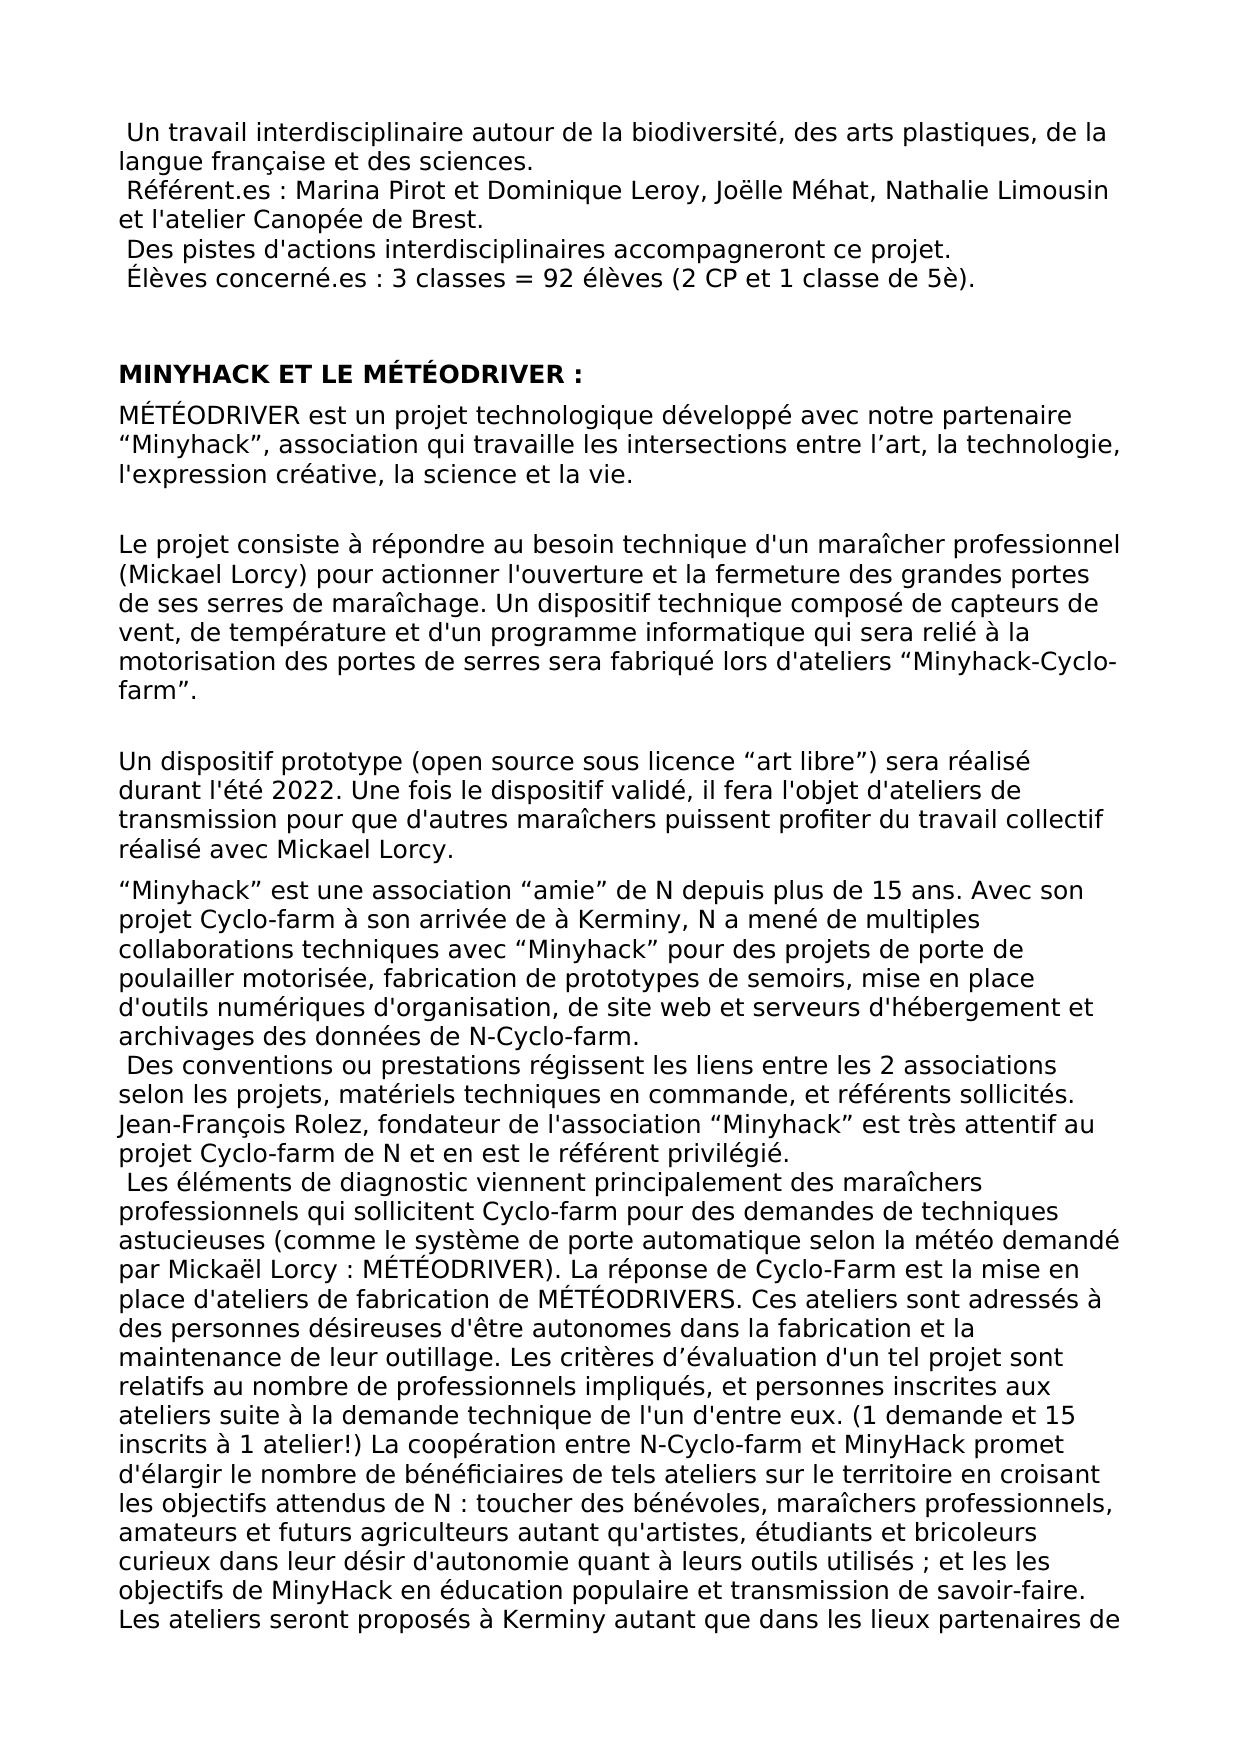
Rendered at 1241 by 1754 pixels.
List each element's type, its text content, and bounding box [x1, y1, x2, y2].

text MÉTÉODRIVER est un projet technologique développé avec notre partenaire “Minyhack”, association qui travaille les intersections entre l’art, la technologie, l'expression créative, la science et la vie. [118, 401, 1122, 518]
text Un dispositif prototype (open source sous licence “art libre”) sera réalisé durant l'été 2022. Une fois le dispositif validé, il fera l'objet d'ateliers de transmission pour que d'autres maraîchers puissent profiter du travail collectif réalisé avec Mickael Lorcy. [118, 747, 1122, 864]
subtitle MINYHACK ET LE MÉTÉODRIVER : [118, 360, 1122, 389]
text Le projet consiste à répondre au besoin technique d'un maraîcher professionnel (Mickael Lorcy) pour actionner l'ouverture et la fermeture des grandes portes de ses serres de maraîchage. Un dispositif technique composé de capteurs de vent, de température et d'un programme informatique qui sera relié à la motorisation des portes de serres sera fabriqué lors d'ateliers “Minyhack-Cyclo-farm”. [118, 531, 1122, 735]
text “Minyhack” est une association “amie” de N depuis plus de 15 ans. Avec son projet Cyclo-farm à son arrivée de à Kerminy, N a mené de multiples collaborations techniques avec “Minyhack” pour des projets de porte de poulailler motorisée, fabrication de prototypes de semoirs, mise en place d'outils numériques d'organisation, de site web et serveurs d'hébergement et archivages des données de N-Cyclo-farm. Des conventions ou prestations régissent les liens entre les 2 associations selon les projets, matériels techniques en commande, et référents sollicités. Jean-François Rolez, fondateur de l'association “Minyhack” est très attentif au projet Cyclo-farm de N et en est le référent privilégié. Les éléments de diagnostic viennent principalement des maraîchers professionnels qui sollicitent Cyclo-farm pour des demandes de techniques astucieuses (comme le système de porte automatique selon la météo demandé par Mickaël Lorcy : MÉTÉODRIVER). La réponse de Cyclo-Farm est la mise en place d'ateliers de fabrication de MÉTÉODRIVERS. Ces ateliers sont adressés à des personnes désireuses d'être autonomes dans la fabrication et la maintenance de leur outillage. Les critères d’évaluation d'un tel projet sont relatifs au nombre de professionnels impliqués, et personnes inscrites aux ateliers suite à la demande technique de l'un d'entre eux. (1 demande et 15 inscrits à 1 atelier!) La coopération entre N-Cyclo-farm et MinyHack promet d'élargir le nombre de bénéficiaires de tels ateliers sur le territoire en croisant les objectifs attendus de N : toucher des bénévoles, maraîchers professionnels, amateurs et futurs agriculteurs autant qu'artistes, étudiants et bricoleurs curieux dans leur désir d'autonomie quant à leurs outils utilisés ; et les les objectifs de MinyHack en éducation populaire et transmission de savoir-faire. Les ateliers seront proposés à Kerminy autant que dans les lieux partenaires de [118, 876, 1122, 1635]
text Un travail interdisciplinaire autour de la biodiversité, des arts plastiques, de la langue française et des sciences. Référent.es : Marina Pirot et Dominique Leroy, Joëlle Méhat, Nathalie Limousin et l'atelier Canopée de Brest. Des pistes d'actions interdisciplinaires accompagneront ce projet. Élèves concerné.es : 3 classes = 92 élèves (2 CP et 1 classe de 5è). [118, 118, 1122, 322]
